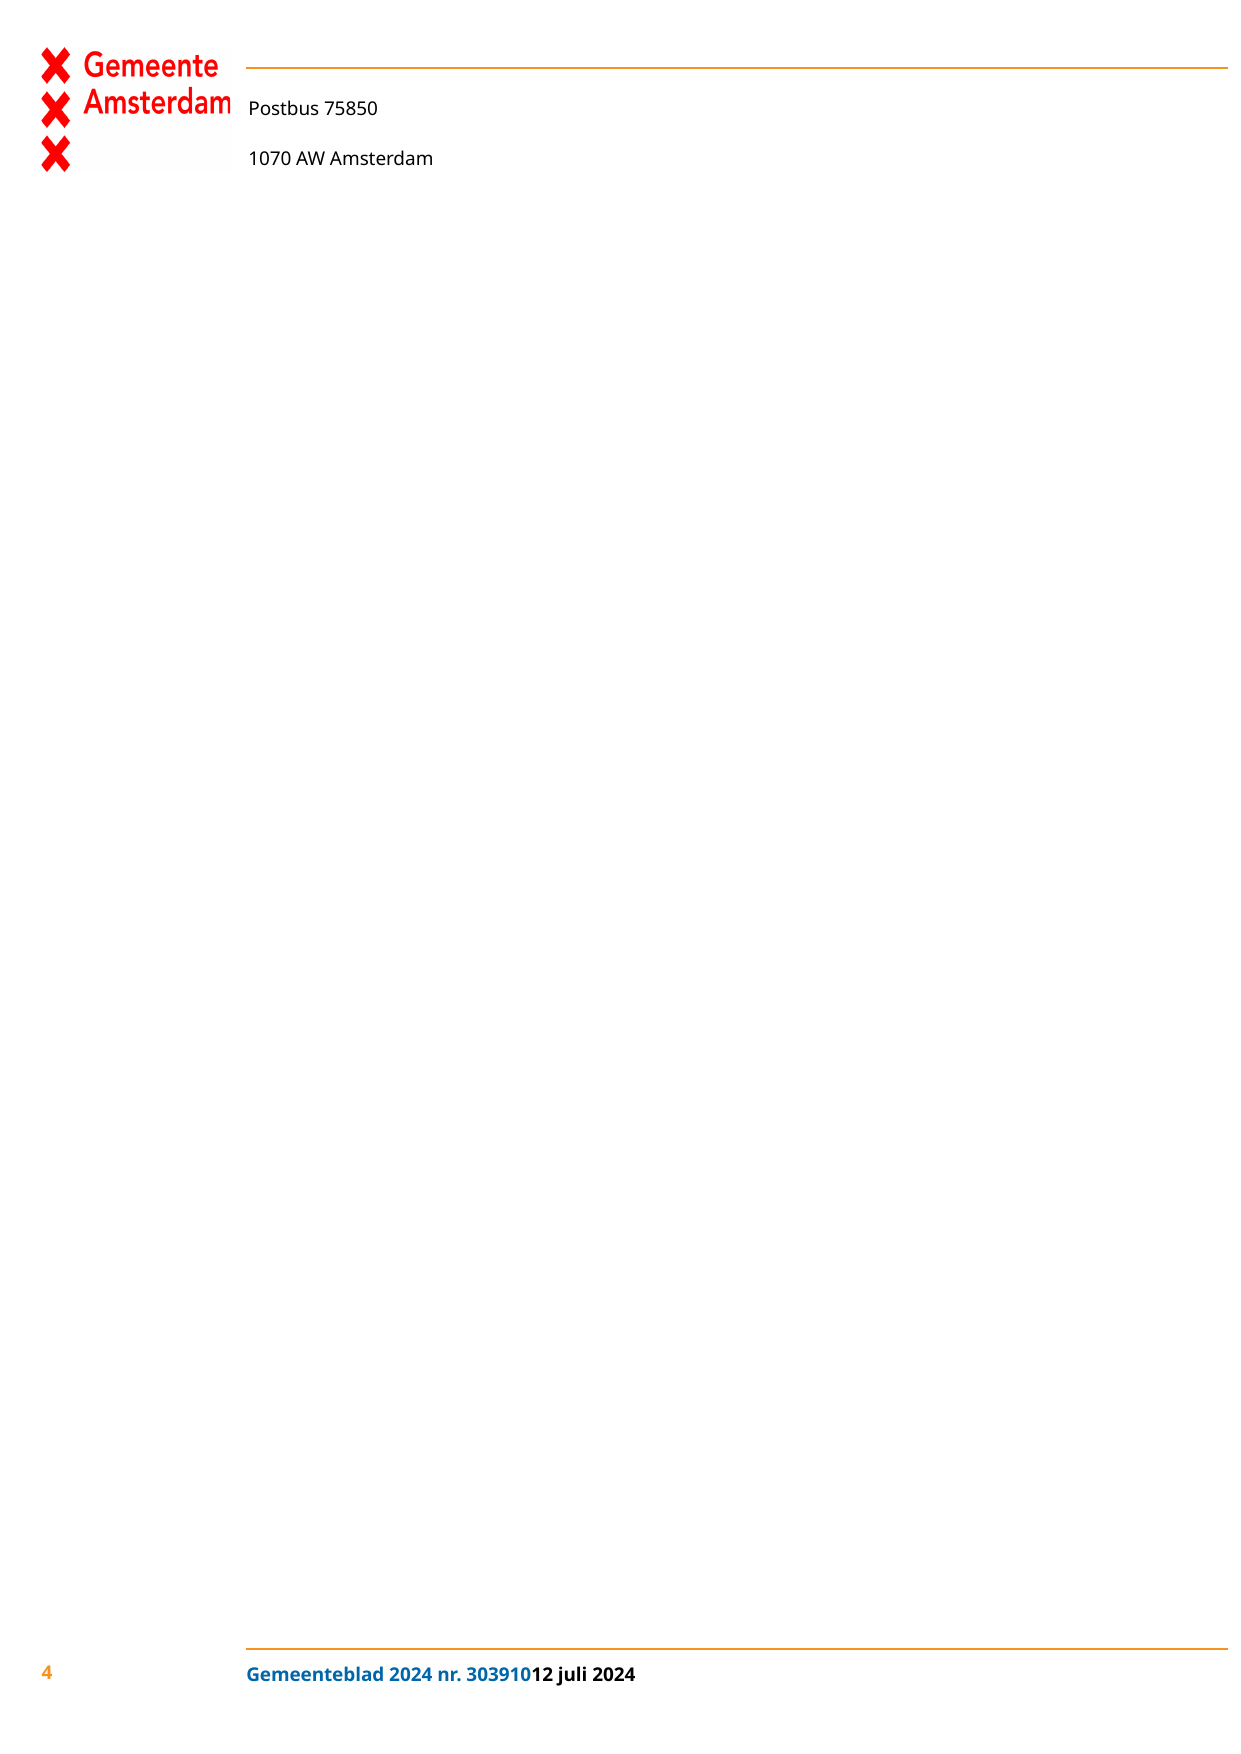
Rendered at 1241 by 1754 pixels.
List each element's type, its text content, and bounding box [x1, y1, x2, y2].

text 1070 AW Amsterdam [248, 145, 1152, 171]
picture [41, 47, 231, 172]
text Postbus 75850 [248, 95, 1152, 121]
